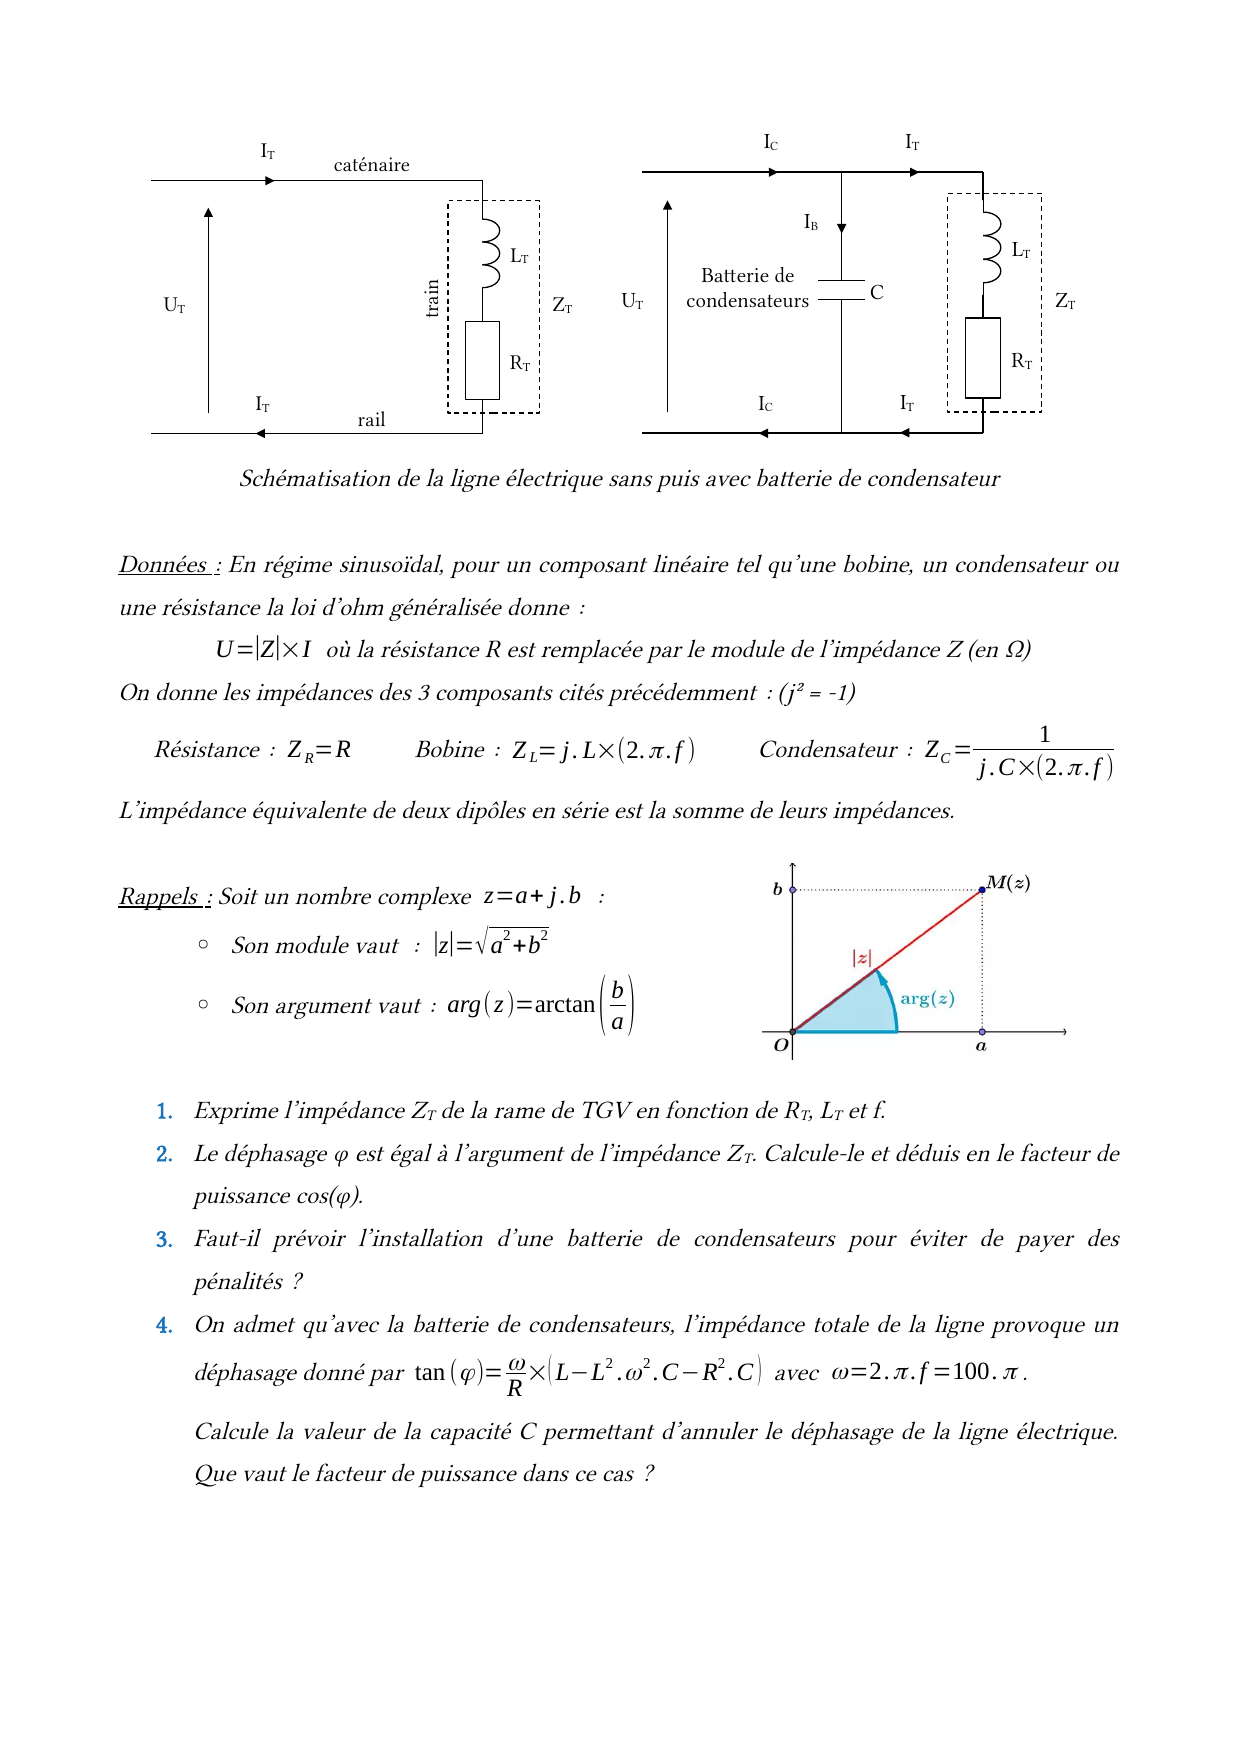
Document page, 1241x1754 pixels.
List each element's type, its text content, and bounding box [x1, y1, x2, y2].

list Le déphasage φ est égal à l’argument de l’impédance ZT. Calcule-le et déduis en le facteur de puissance cos(φ). [156, 1138, 1122, 1210]
list Faut-il prévoir l’installation d’une batterie de condensateurs pour éviter de payer des pénalités ? [156, 1224, 1122, 1296]
text Rappels : Soit un nombre complexe : [118, 882, 762, 911]
list [642, 974, 762, 1039]
text On donne les impédances des 3 composants cités précédemment : (j² = -1) [118, 678, 1122, 707]
text [1067, 882, 1122, 911]
picture [762, 863, 1067, 1060]
list [554, 925, 762, 959]
list [1067, 974, 1122, 1039]
list [1067, 925, 1122, 959]
text Schématisation de la ligne électrique sans puis avec batterie de condensateur [118, 464, 1122, 493]
text Résistance : Bobine : Condensateur : L’impédance équivalente de deux dipôles en série est la somme de leurs impédances. [118, 721, 1122, 825]
text où la résistance R est remplacée par le module de l’impédance Z (en Ω) [118, 635, 1122, 664]
list Calcule la valeur de la capacité C permettant d’annuler le déphasage de la ligne électrique. Que vaut le facteur de puissance dans ce cas ? [156, 1417, 1122, 1488]
list On admet qu’avec la batterie de condensateurs, l’impédance totale de la ligne provoque un déphasage donné par avec . [156, 1310, 1122, 1402]
list Exprime l’impédance ZT de la rame de TGV en fonction de RT, LT et f. [156, 1096, 1122, 1124]
text Données : En régime sinusoïdal, pour un composant linéaire tel qu’une bobine, un condensateur ou une résistance la loi d’ohm généralisée donne : [118, 550, 1122, 621]
list Son module vaut : [193, 925, 425, 959]
list Son argument vaut : [193, 974, 441, 1039]
